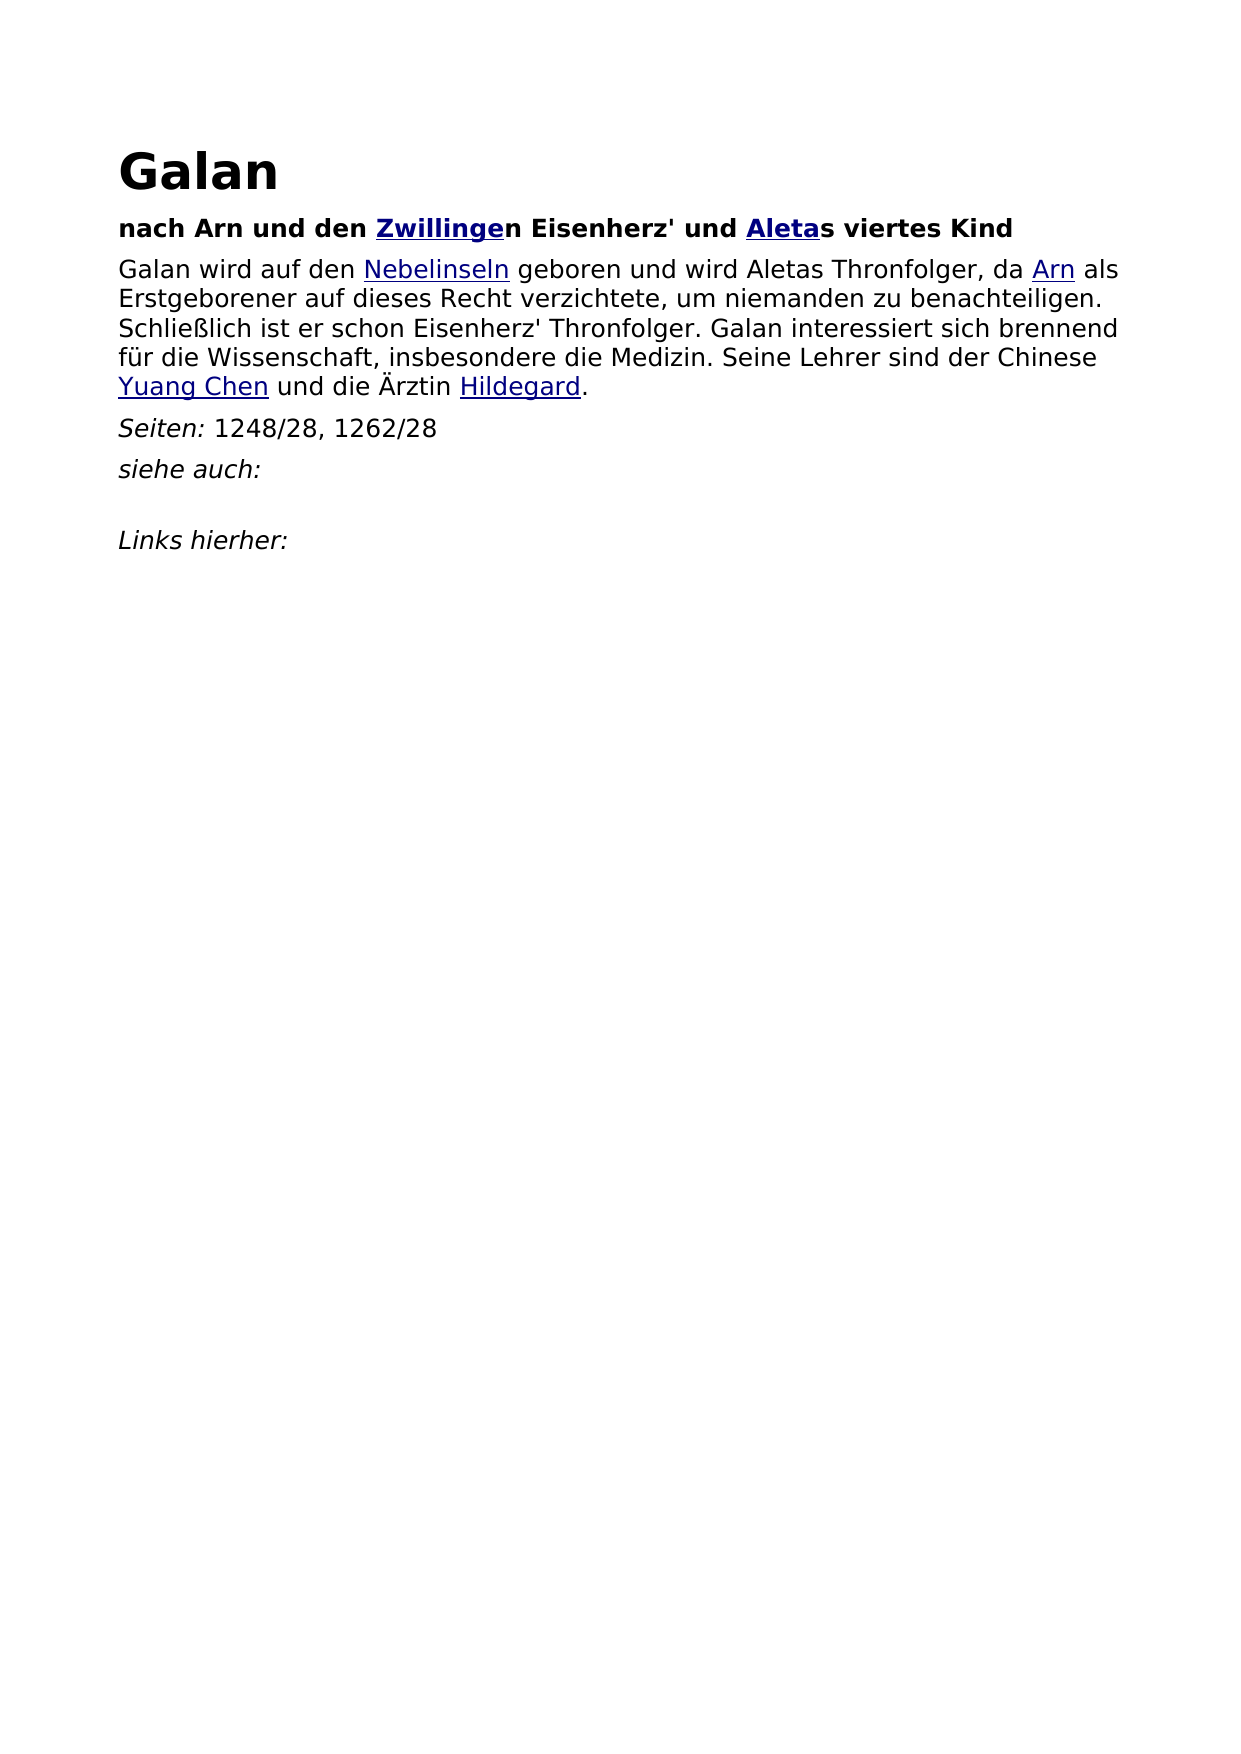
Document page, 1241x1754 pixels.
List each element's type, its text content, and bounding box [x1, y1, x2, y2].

text siehe auch: [118, 456, 1122, 514]
subtitle Galan [118, 143, 1122, 201]
text nach Arn und den Zwillingen Eisenherz' und Aletas viertes Kind [118, 214, 1122, 243]
text Seiten: 1248/28, 1262/28 [118, 414, 1122, 443]
text Galan wird auf den Nebelinseln geboren und wird Aletas Thronfolger, da Arn als Erstgeborener auf dieses Recht verzichtete, um niemanden zu benachteiligen. Schließlich ist er schon Eisenherz' Thronfolger. Galan interessiert sich brennend für die Wissenschaft, insbesondere die Medizin. Seine Lehrer sind der Chinese Yuang Chen und die Ärztin Hildegard. [118, 256, 1122, 401]
text Links hierher: [118, 526, 1122, 556]
